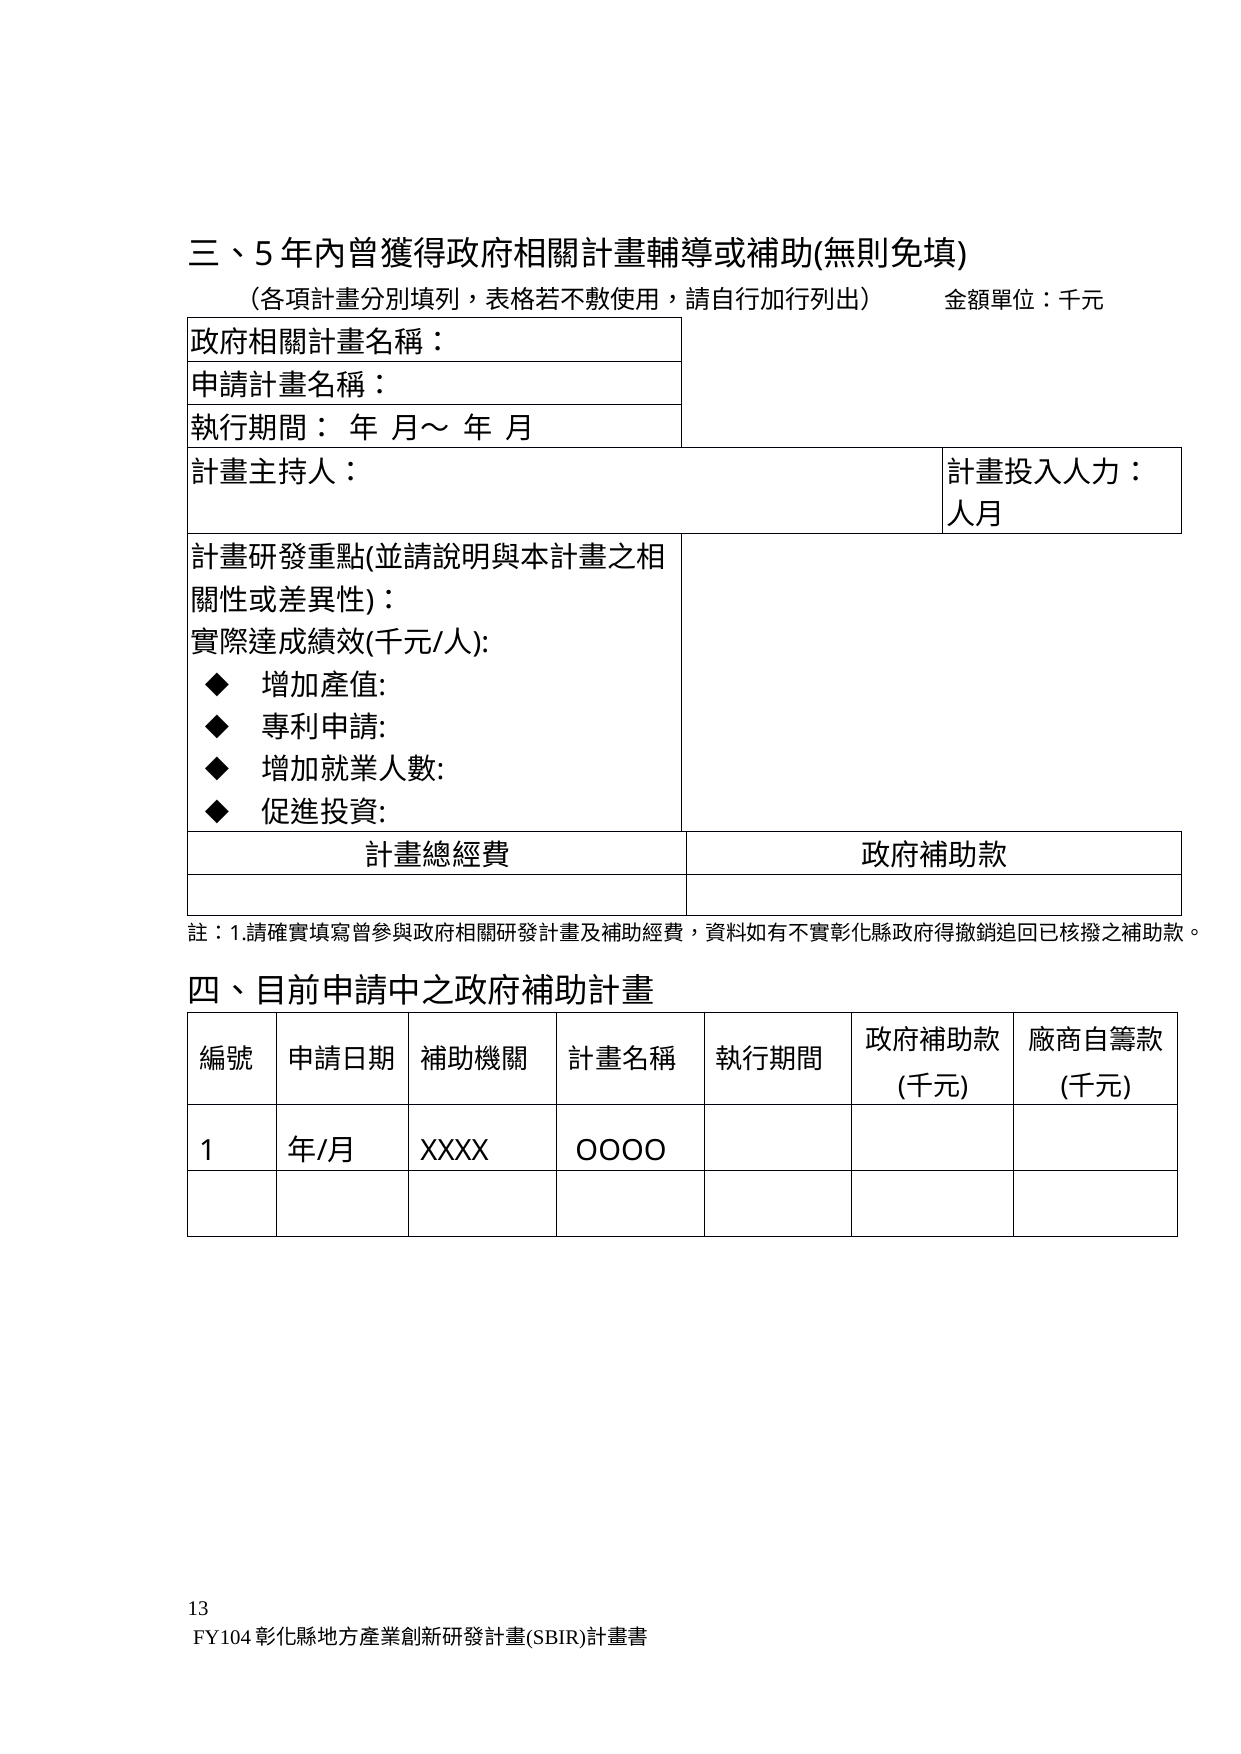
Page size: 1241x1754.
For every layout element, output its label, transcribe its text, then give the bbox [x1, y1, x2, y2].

table_cell [705, 1105, 851, 1170]
table_header 廠商自籌款(千元) [1014, 1013, 1177, 1104]
table_cell 申請計畫名稱： [188, 362, 681, 404]
table_cell [188, 875, 686, 915]
table_header 政府相關計畫名稱： [188, 318, 681, 361]
table_cell [687, 875, 1181, 915]
table_cell 執行期間： 年 月～ 年 月 [188, 405, 681, 447]
table_cell 計畫研發重點(並請說明與本計畫之相關性或差異性)： 實際達成績效(千元/人): 增加產值: 專利申請: 增加就業人數: 促進投資: [188, 534, 681, 831]
table_cell OOOO [557, 1105, 704, 1170]
table_cell 年/月 [277, 1105, 408, 1170]
table_header 計畫名稱 [557, 1013, 704, 1104]
table_cell XXXX [409, 1105, 556, 1170]
table_header 政府補助款(千元) [852, 1013, 1013, 1104]
table_cell 計畫總經費 [188, 832, 686, 874]
table_cell [409, 1171, 556, 1236]
table_cell [705, 1171, 851, 1236]
table_cell 計畫主持人： [188, 448, 942, 533]
subtitle 四、目前申請中之政府補助計畫 [187, 966, 1152, 1012]
table_cell [852, 1105, 1013, 1170]
table_header 執行期間 [705, 1013, 851, 1104]
subtitle 三、5年內曾獲得政府相關計畫輔導或補助(無則免填) [187, 229, 1152, 275]
table_cell [852, 1171, 1013, 1236]
table_cell [1014, 1105, 1177, 1170]
table_cell [1014, 1171, 1177, 1236]
subtitle 註：1.請確實填寫曾參與政府相關研發計畫及補助經費，資料如有不實彰化縣政府得撤銷追回已核撥之補助款。 [187, 916, 1206, 947]
table_cell 政府補助款 [687, 832, 1181, 874]
text （各項計畫分別填列，表格若不敷使用，請自行加行列出） 金額單位：千元 [187, 275, 1152, 317]
table_cell 1 [188, 1105, 276, 1170]
table_cell [277, 1171, 408, 1236]
table_header 編號 [188, 1013, 276, 1104]
table_cell 計畫投入人力： 人月 [943, 448, 1181, 533]
table_cell [557, 1171, 704, 1236]
table_header 補助機關 [409, 1013, 556, 1104]
table_header 申請日期 [277, 1013, 408, 1104]
table_cell [188, 1171, 276, 1236]
